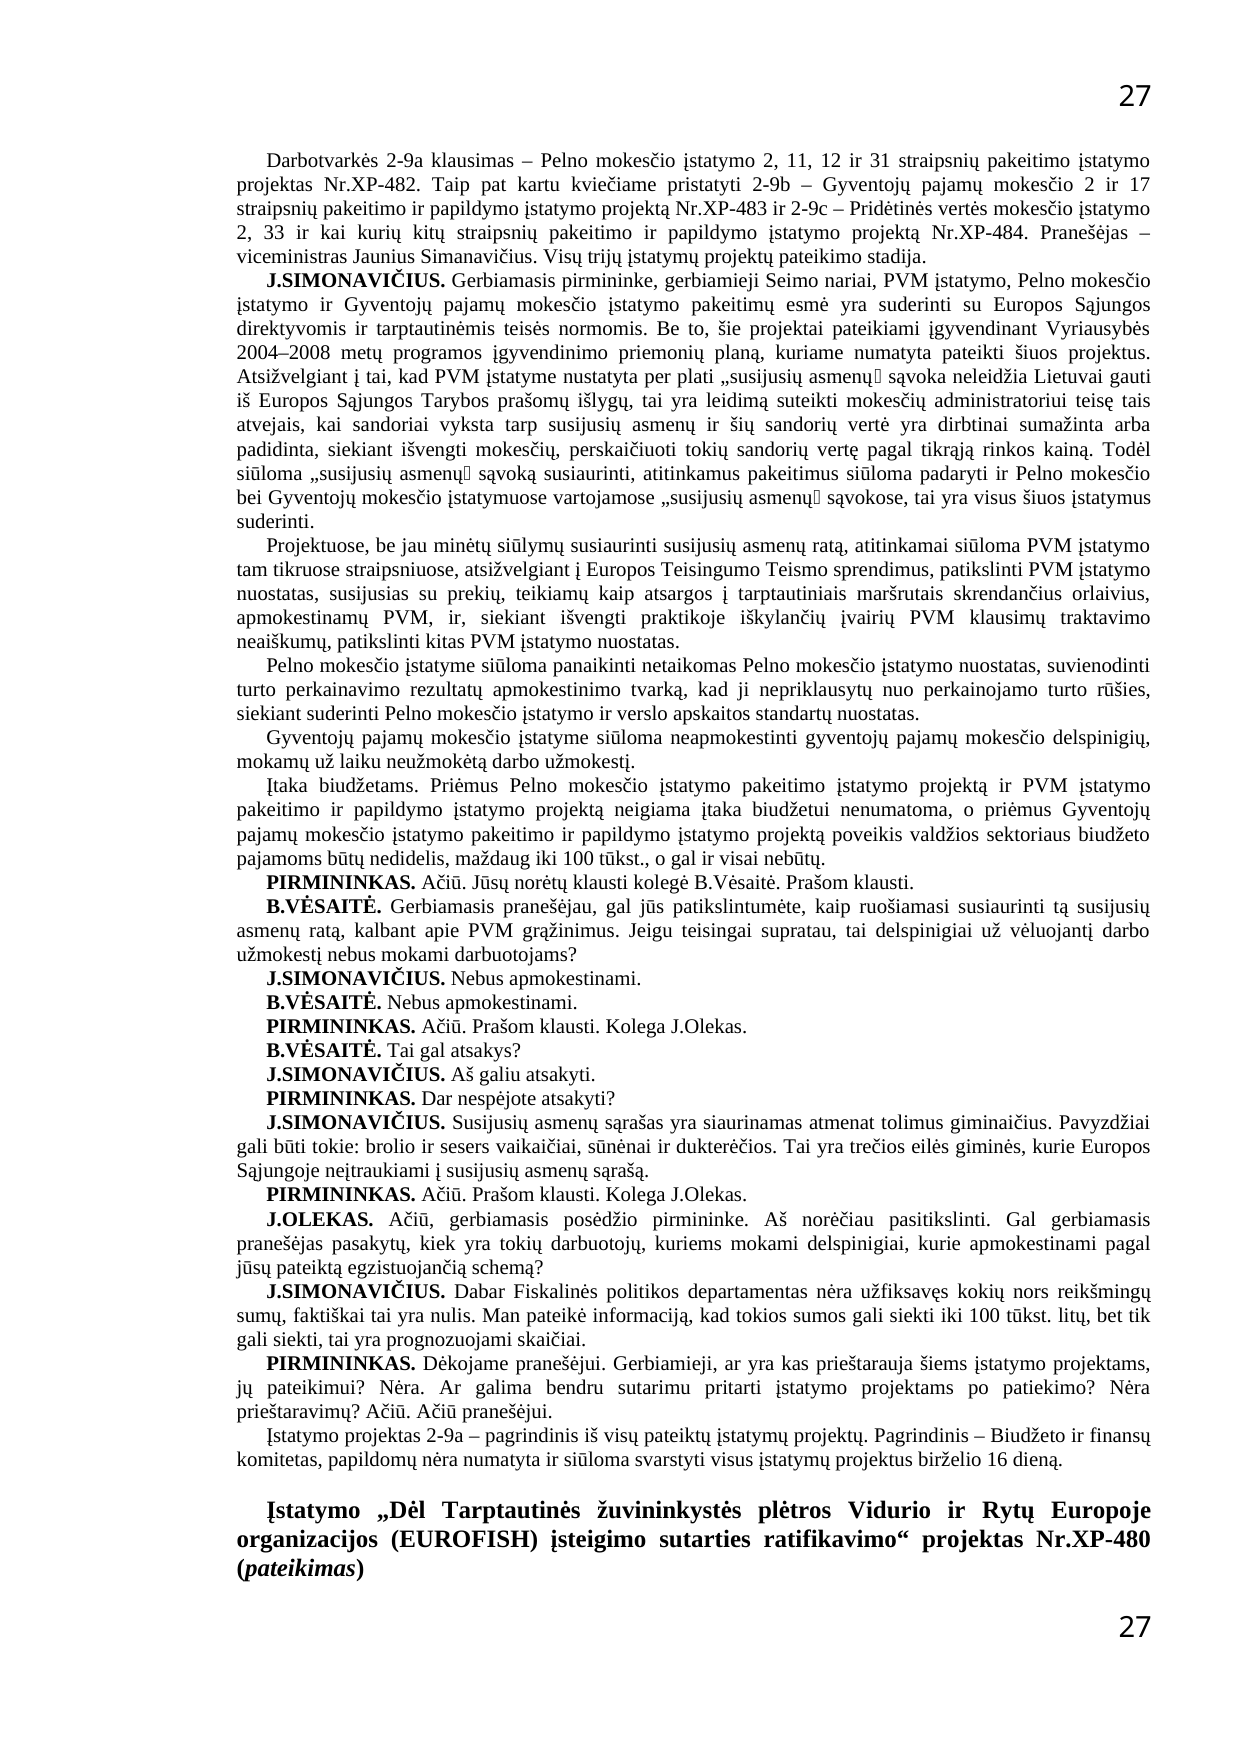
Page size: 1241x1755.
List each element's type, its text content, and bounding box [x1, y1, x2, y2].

text J.SIMONAVIČIUS. Dabar Fiskalinės politikos departamentas nėra užfiksavęs kokių nors reikšmingų sumų, faktiškai tai yra nulis. Man pateikė informaciją, kad tokios sumos gali siekti iki 100 tūkst. litų, bet tik gali siekti, tai yra prognozuojami skaičiai. [236, 1279, 1152, 1351]
text Įstatymo projektas 2-9a – pagrindinis iš visų pateiktų įstatymų projektų. Pagrindinis – Biudžeto ir finansų komitetas, papildomų nėra numatyta ir siūloma svarstyti visus įstatymų projektus birželio 16 dieną. [236, 1423, 1152, 1471]
text Gyventojų pajamų mokesčio įstatyme siūloma neapmokestinti gyventojų pajamų mokesčio delspinigių, mokamų už laiku neužmokėtą darbo užmokestį. [236, 725, 1152, 773]
text J.OLEKAS. Ačiū, gerbiamasis posėdžio pirmininke. Aš norėčiau pasitikslinti. Gal gerbiamasis pranešėjas pasakytų, kiek yra tokių darbuotojų, kuriems mokami delspinigiai, kurie apmokestinami pagal jūsų pateiktą egzistuojančią schemą? [236, 1206, 1152, 1279]
text B.VĖSAITĖ. Tai gal atsakys? [236, 1038, 1152, 1062]
text B.VĖSAITĖ. Nebus apmokestinami. [236, 990, 1152, 1014]
text PIRMININKAS. Dar nespėjote atsakyti? [236, 1086, 1152, 1110]
text Projektuose, be jau minėtų siūlymų susiaurinti susijusių asmenų ratą, atitinkamai siūloma PVM įstatymo tam tikruose straipsniuose, atsižvelgiant į Europos Teisingumo Teismo sprendimus, patikslinti PVM įstatymo nuostatas, susijusias su prekių, teikiamų kaip atsargos į tarptautiniais maršrutais skrendančius orlaivius, apmokestinamų PVM, ir, siekiant išvengti praktikoje iškylančių įvairių PVM klausimų traktavimo neaiškumų, patikslinti kitas PVM įstatymo nuostatas. [236, 533, 1152, 653]
text J.SIMONAVIČIUS. Susijusių asmenų sąrašas yra siaurinamas atmenat tolimus giminaičius. Pavyzdžiai gali būti tokie: brolio ir sesers vaikaičiai, sūnėnai ir dukterėčios. Tai yra trečios eilės giminės, kurie Europos Sąjungoje neįtraukiami į susijusių asmenų sąrašą. [236, 1110, 1152, 1182]
text PIRMININKAS. Dėkojame pranešėjui. Gerbiamieji, ar yra kas prieštarauja šiems įstatymo projektams, jų pateikimui? Nėra. Ar galima bendru sutarimu pritarti įstatymo projektams po patiekimo? Nėra prieštaravimų? Ačiū. Ačiū pranešėjui. [236, 1351, 1152, 1423]
text PIRMININKAS. Ačiū. Prašom klausti. Kolega J.Olekas. [236, 1014, 1152, 1038]
text PIRMININKAS. Ačiū. Jūsų norėtų klausti kolegė B.Vėsaitė. Prašom klausti. [236, 869, 1152, 894]
text Įtaka biudžetams. Priėmus Pelno mokesčio įstatymo pakeitimo įstatymo projektą ir PVM įstatymo pakeitimo ir papildymo įstatymo projektą neigiama įtaka biudžetui nenumatoma, o priėmus Gyventojų pajamų mokesčio įstatymo pakeitimo ir papildymo įstatymo projektą poveikis valdžios sektoriaus biudžeto pajamoms būtų nedidelis, maždaug iki 100 tūkst., o gal ir visai nebūtų. [236, 773, 1152, 869]
text B.VĖSAITĖ. Gerbiamasis pranešėjau, gal jūs patikslintumėte, kaip ruošiamasi susiaurinti tą susijusių asmenų ratą, kalbant apie PVM grąžinimus. Jeigu teisingai supratau, tai delspinigiai už vėluojantį darbo užmokestį nebus mokami darbuotojams? [236, 894, 1152, 966]
text J.SIMONAVIČIUS. Nebus apmokestinami. [236, 966, 1152, 990]
text J.SIMONAVIČIUS. Gerbiamasis pirmininke, gerbiamieji Seimo nariai, PVM įstatymo, Pelno mokesčio įstatymo ir Gyventojų pajamų mokesčio įstatymo pakeitimų esmė yra suderinti su Europos Sąjungos direktyvomis ir tarptautinėmis teisės normomis. Be to, šie projektai pateikiami įgyvendinant Vyriausybės 2004–2008 metų programos įgyvendinimo priemonių planą, kuriame numatyta pateikti šiuos projektus. Atsižvelgiant į tai, kad PVM įstatyme nustatyta per plati „susijusių asmenų sąvoka neleidžia Lietuvai gauti iš Europos Sąjungos Tarybos prašomų išlygų, tai yra leidimą suteikti mokesčių administratoriui teisę tais atvejais, kai sandoriai vyksta tarp susijusių asmenų ir šių sandorių vertė yra dirbtinai sumažinta arba padidinta, siekiant išvengti mokesčių, perskaičiuoti tokių sandorių vertę pagal tikrąją rinkos kainą. Todėl siūloma „susijusių asmenų sąvoką susiaurinti, atitinkamus pakeitimus siūloma padaryti ir Pelno mokesčio bei Gyventojų mokesčio įstatymuose vartojamose „susijusių asmenų sąvokose, tai yra visus šiuos įstatymus suderinti. [236, 268, 1152, 533]
text Įstatymo „Dėl Tarptautinės žuvininkystės plėtros Vidurio ir Rytų Europoje organizacijos (EUROFISH) įsteigimo sutarties ratifikavimo“ projektas Nr.XP-480 (pateikimas) [236, 1495, 1152, 1581]
text Darbotvarkės 2-9a klausimas – Pelno mokesčio įstatymo 2, 11, 12 ir 31 straipsnių pakeitimo įstatymo projektas Nr.XP-482. Taip pat kartu kviečiame pristatyti 2-9b – Gyventojų pajamų mokesčio 2 ir 17 straipsnių pakeitimo ir papildymo įstatymo projektą Nr.XP-483 ir 2-9c – Pridėtinės vertės mokesčio įstatymo 2, 33 ir kai kurių kitų straipsnių pakeitimo ir papildymo įstatymo projektą Nr.XP-484. Pranešėjas – viceministras Jaunius Simanavičius. Visų trijų įstatymų projektų pateikimo stadija. [236, 148, 1152, 268]
text J.SIMONAVIČIUS. Aš galiu atsakyti. [236, 1062, 1152, 1086]
text Pelno mokesčio įstatyme siūloma panaikinti netaikomas Pelno mokesčio įstatymo nuostatas, suvienodinti turto perkainavimo rezultatų apmokestinimo tvarką, kad ji nepriklausytų nuo perkainojamo turto rūšies, siekiant suderinti Pelno mokesčio įstatymo ir verslo apskaitos standartų nuostatas. [236, 653, 1152, 725]
text PIRMININKAS. Ačiū. Prašom klausti. Kolega J.Olekas. [236, 1182, 1152, 1206]
